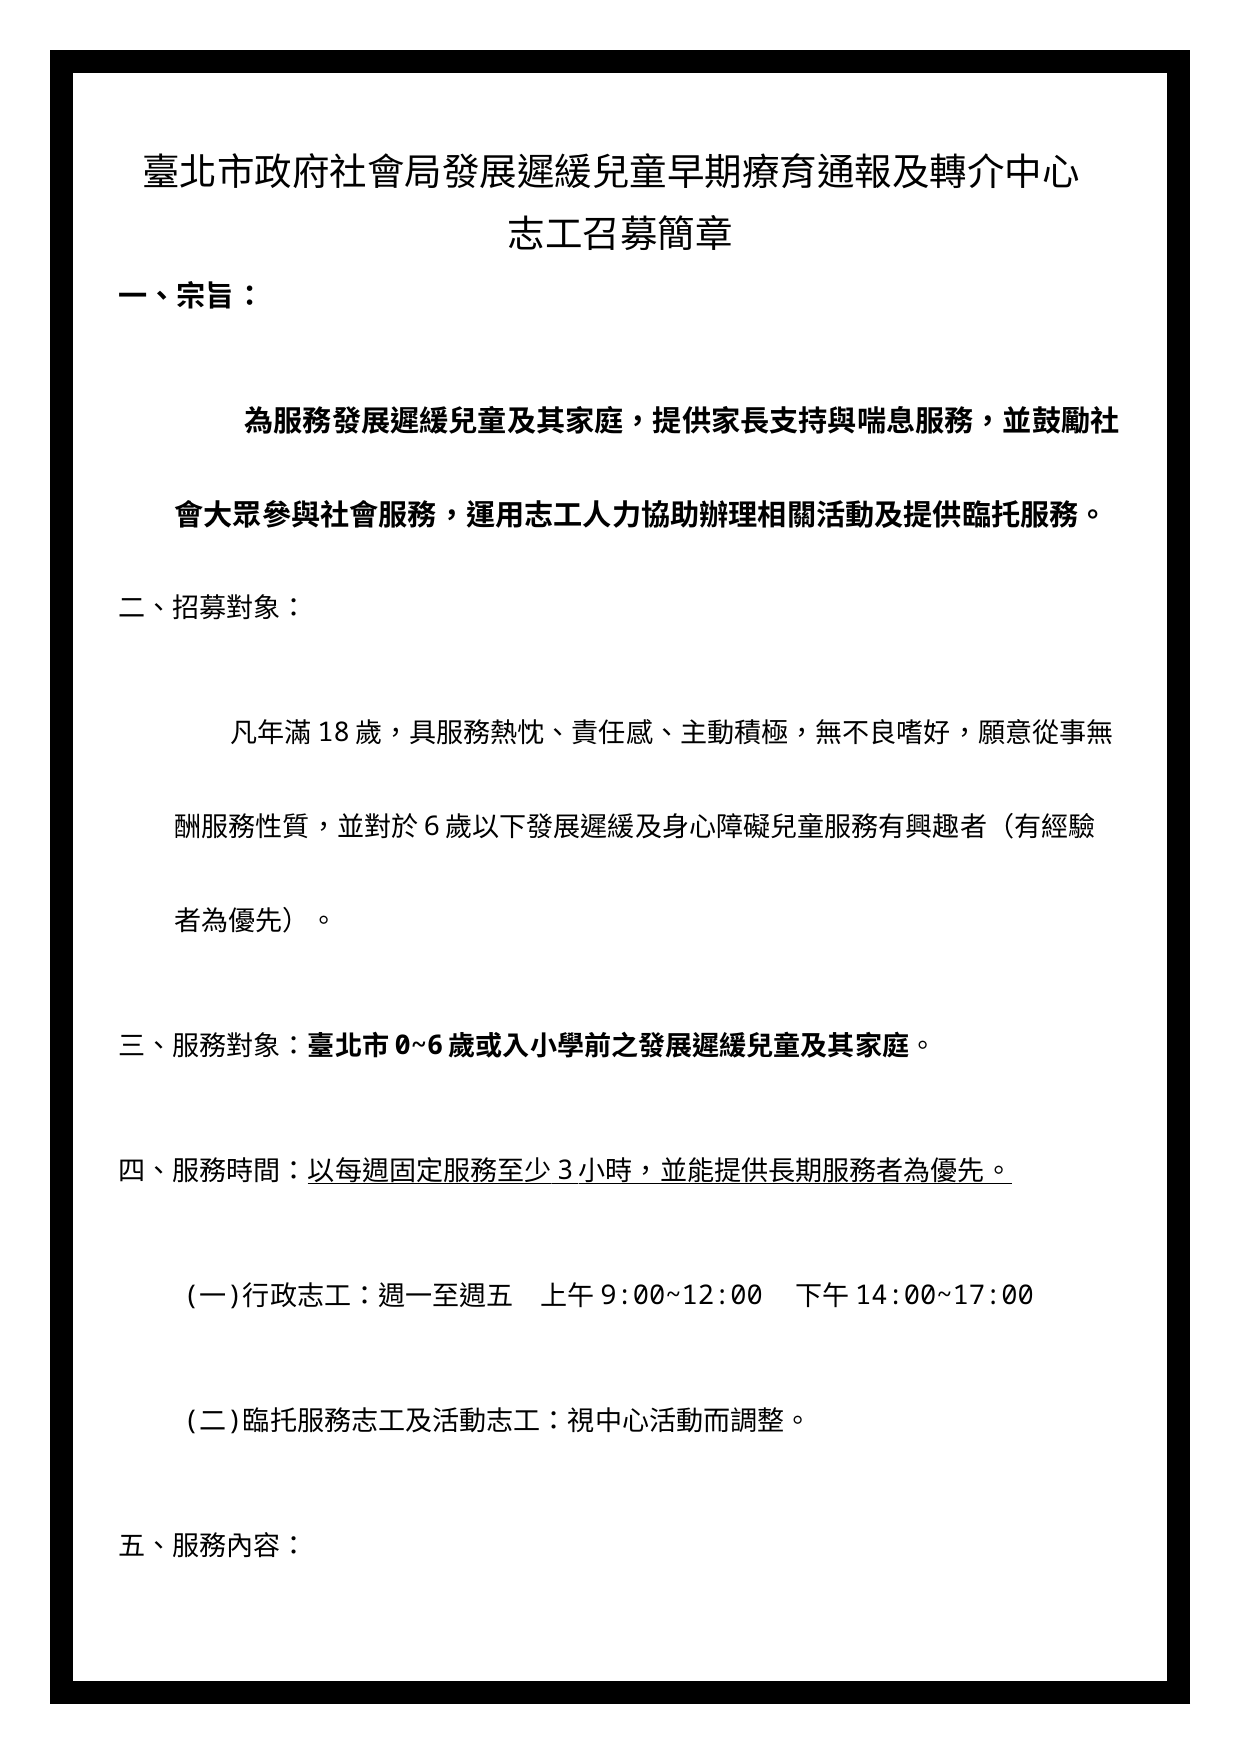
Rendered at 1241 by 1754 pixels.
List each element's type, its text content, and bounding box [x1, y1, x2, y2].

text 一、宗旨： [118, 252, 1122, 314]
text 三、服務對象：臺北市0~6歲或入小學前之發展遲緩兒童及其家庭。 [118, 1002, 1122, 1064]
text 二、招募對象： [118, 564, 1122, 627]
text 四、服務時間：以每週固定服務至少3小時，並能提供長期服務者為優先。 [118, 1127, 1122, 1189]
text 凡年滿18歲，具服務熱忱、責任感、主動積極，無不良嗜好，願意從事無酬服務性質，並對於6歲以下發展遲緩及身心障礙兒童服務有興趣者（有經驗者為優先）。 [174, 689, 1122, 939]
text 為服務發展遲緩兒童及其家庭，提供家長支持與喘息服務，並鼓勵社會大眾參與社會服務，運用志工人力協助辦理相關活動及提供臨托服務。 [174, 377, 1122, 533]
text (二)臨托服務志工及活動志工：視中心活動而調整。 [118, 1377, 1122, 1439]
text (一)行政志工：週一至週五 上午9:00~12:00 下午14:00~17:00 [118, 1252, 1122, 1314]
text 臺北市政府社會局發展遲緩兒童早期療育通報及轉介中心 [118, 127, 1122, 189]
text 志工召募簡章 [118, 189, 1122, 252]
text 五、服務內容： [118, 1502, 1122, 1564]
